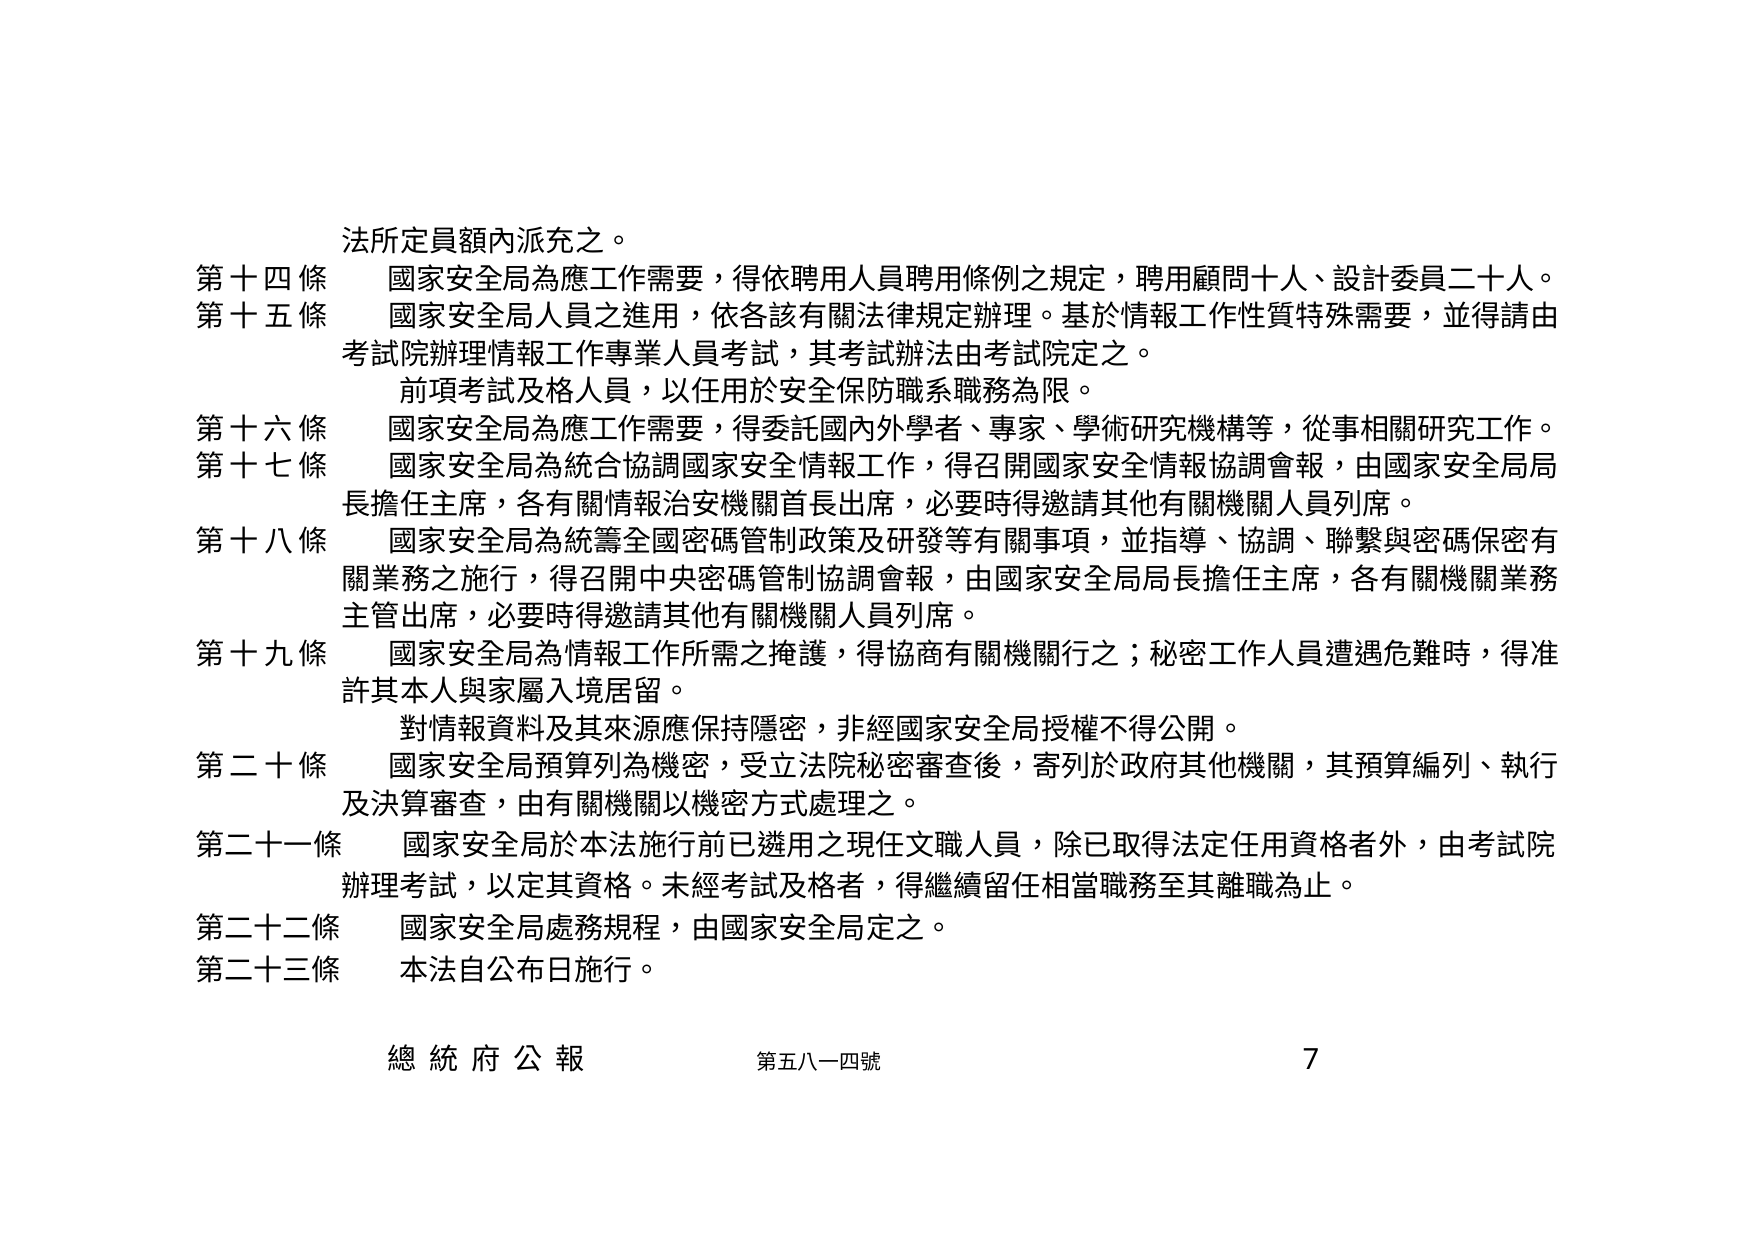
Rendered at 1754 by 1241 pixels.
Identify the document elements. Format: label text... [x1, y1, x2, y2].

text 第十六條 國家安全局為應工作需要，得委託國內外學者、專家、學術研究機構等，從事相關研究工作。 [195, 409, 1559, 447]
text 第二十條 國家安全局預算列為機密，受立法院秘密審查後，寄列於政府其他機關，其預算編列、執行及決算審查，由有關機關以機密方式處理之。 [195, 747, 1559, 822]
text 第二十三條 本法自公布日施行。 [195, 947, 1559, 988]
text 法所定員額內派充之。 [195, 222, 1559, 259]
text 第十八條 國家安全局為統籌全國密碼管制政策及研發等有關事項，並指導、協調、聯繫與密碼保密有關業務之施行，得召開中央密碼管制協調會報，由國家安全局局長擔任主席，各有關機關業務主管出席，必要時得邀請其他有關機關人員列席。 [195, 522, 1559, 634]
text 第十九條 國家安全局為情報工作所需之掩護，得協商有關機關行之；秘密工作人員遭遇危難時，得准許其本人與家屬入境居留。 [195, 634, 1559, 709]
text 第十五條 國家安全局人員之進用，依各該有關法律規定辦理。基於情報工作性質特殊需要，並得請由考試院辦理情報工作專業人員考試，其考試辦法由考試院定之。 [195, 297, 1559, 372]
text 第二十二條 國家安全局處務規程，由國家安全局定之。 [195, 905, 1559, 947]
text 第十四條 國家安全局為應工作需要，得依聘用人員聘用條例之規定，聘用顧問十人、設計委員二十人。 [195, 259, 1559, 297]
text 前項考試及格人員，以任用於安全保防職系職務為限。 [341, 372, 1559, 409]
text 第二十一條 國家安全局於本法施行前已遴用之現任文職人員，除已取得法定任用資格者外，由考試院辦理考試，以定其資格。未經考試及格者，得繼續留任相當職務至其離職為止。 [195, 822, 1559, 905]
text 第十七條 國家安全局為統合協調國家安全情報工作，得召開國家安全情報協調會報，由國家安全局局長擔任主席，各有關情報治安機關首長出席，必要時得邀請其他有關機關人員列席。 [195, 447, 1559, 522]
text 對情報資料及其來源應保持隱密，非經國家安全局授權不得公開。 [341, 709, 1559, 747]
